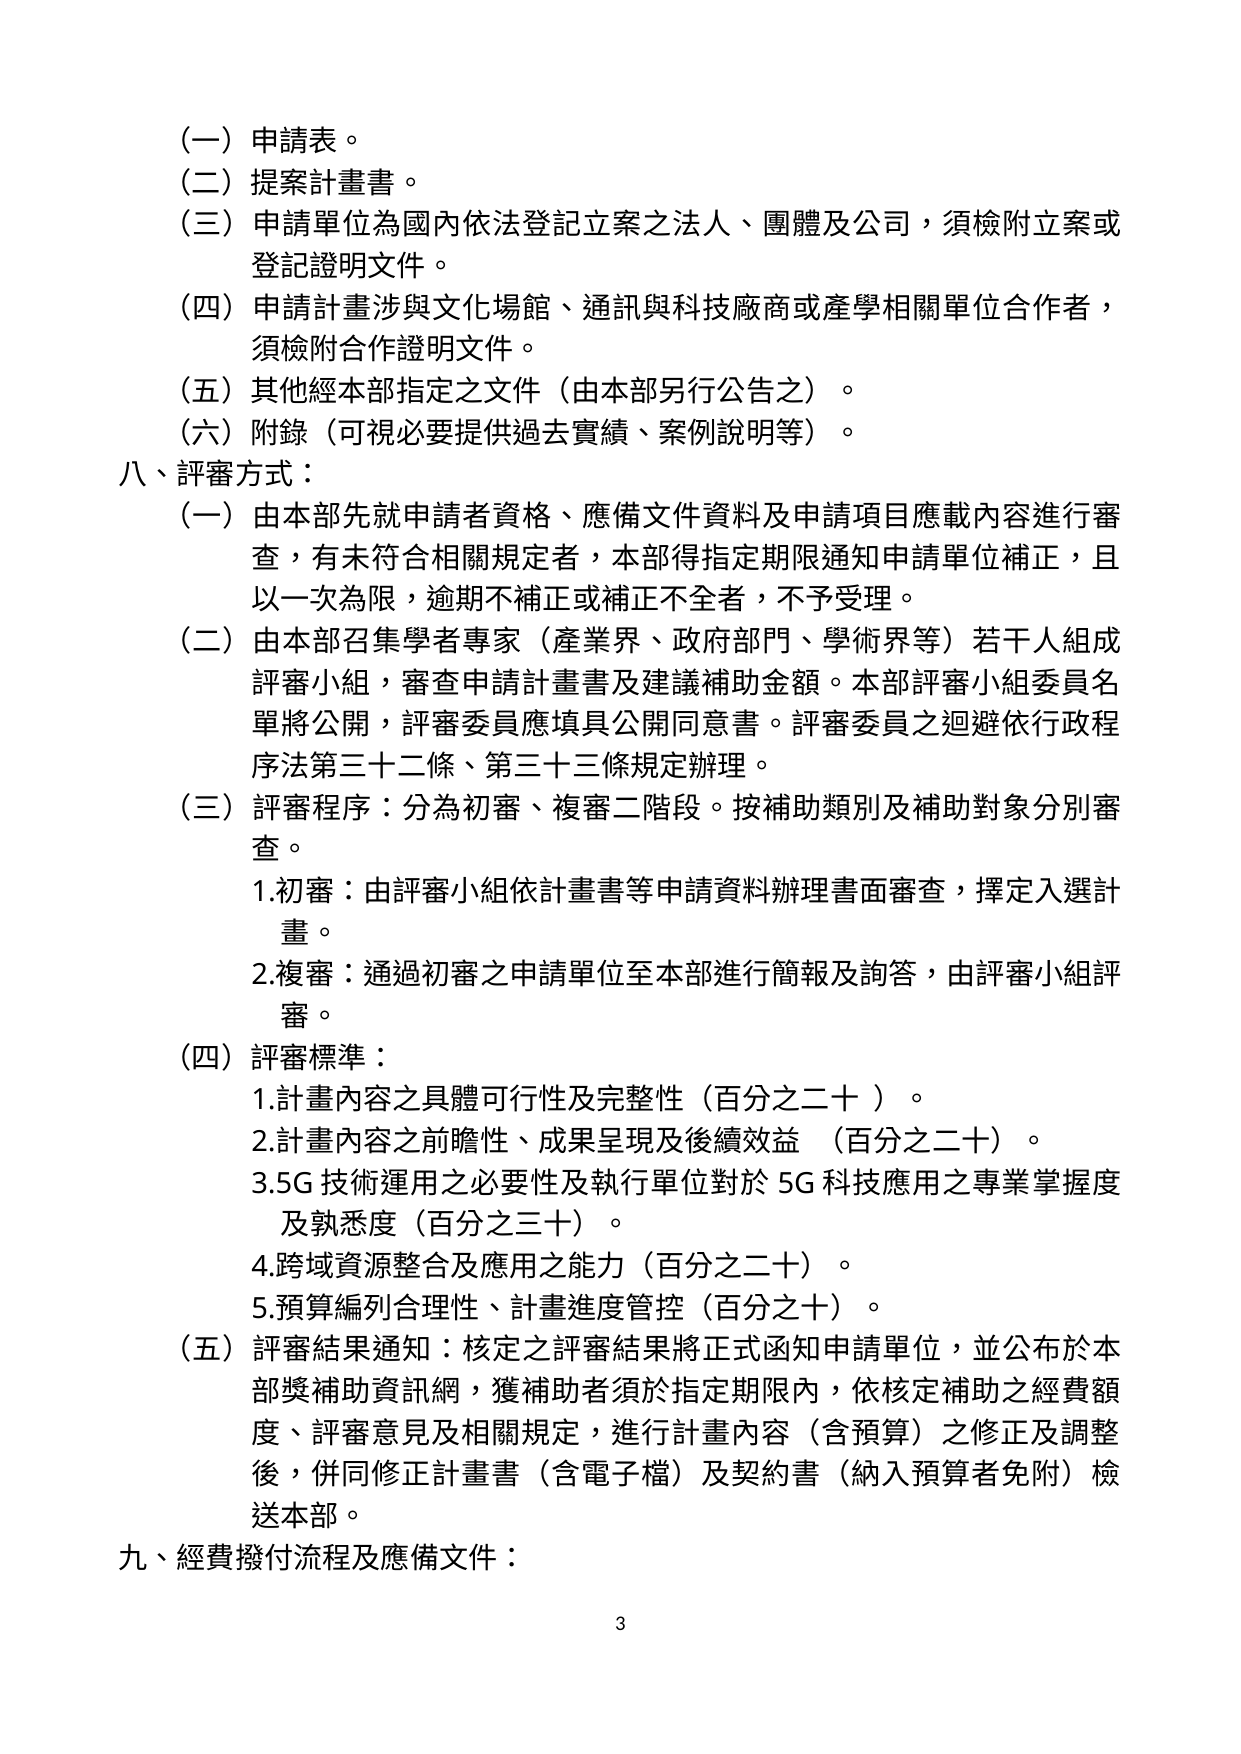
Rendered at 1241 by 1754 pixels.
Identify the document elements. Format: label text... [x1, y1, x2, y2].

text 2.複審：通過初審之申請單位至本部進行簡報及詢答，由評審小組評審。 [251, 951, 1122, 1035]
text （四）評審標準： [162, 1035, 1122, 1076]
text （五）其他經本部指定之文件（由本部另行公告之）。 [162, 368, 1122, 410]
text 3.5G技術運用之必要性及執行單位對於5G科技應用之專業掌握度及孰悉度（百分之三十）。 [251, 1160, 1122, 1243]
text 八、評審方式： [118, 451, 1122, 493]
text （四）申請計畫涉與文化場館、通訊與科技廠商或產學相關單位合作者，須檢附合作證明文件。 [162, 285, 1122, 368]
text 4.跨域資源整合及應用之能力（百分之二十）。 [251, 1243, 1122, 1285]
text 1.計畫內容之具體可行性及完整性（百分之二十 ）。 [251, 1076, 1122, 1118]
text 2.計畫內容之前瞻性、成果呈現及後續效益 （百分之二十）。 [251, 1118, 1122, 1160]
text （五）評審結果通知：核定之評審結果將正式函知申請單位，並公布於本部獎補助資訊網，獲補助者須於指定期限內，依核定補助之經費額度、評審意見及相關規定，進行計畫內容（含預算）之修正及調整後，併同修正計畫書（含電子檔）及契約書（納入預算者免附）檢送本部。 [162, 1326, 1122, 1535]
text 5.預算編列合理性、計畫進度管控（百分之十）。 [251, 1285, 1122, 1326]
text （三）申請單位為國內依法登記立案之法人、團體及公司，須檢附立案或登記證明文件。 [162, 201, 1122, 285]
text （三）評審程序：分為初審、複審二階段。按補助類別及補助對象分別審查。 [162, 785, 1122, 868]
text （二）提案計畫書。 [118, 160, 1122, 201]
text （一）申請表。 [118, 118, 1122, 160]
text 九、經費撥付流程及應備文件： [118, 1535, 1122, 1576]
text （一）由本部先就申請者資格、應備文件資料及申請項目應載內容進行審查，有未符合相關規定者，本部得指定期限通知申請單位補正，且以一次為限，逾期不補正或補正不全者，不予受理。 [162, 493, 1122, 618]
text （二）由本部召集學者專家（產業界、政府部門、學術界等）若干人組成評審小組，審查申請計畫書及建議補助金額。本部評審小組委員名單將公開，評審委員應填具公開同意書。評審委員之迴避依行政程序法第三十二條、第三十三條規定辦理。 [162, 618, 1122, 785]
text （六）附錄（可視必要提供過去實績、案例說明等）。 [162, 410, 1122, 451]
text 1.初審：由評審小組依計畫書等申請資料辦理書面審查，擇定入選計畫。 [251, 868, 1122, 951]
